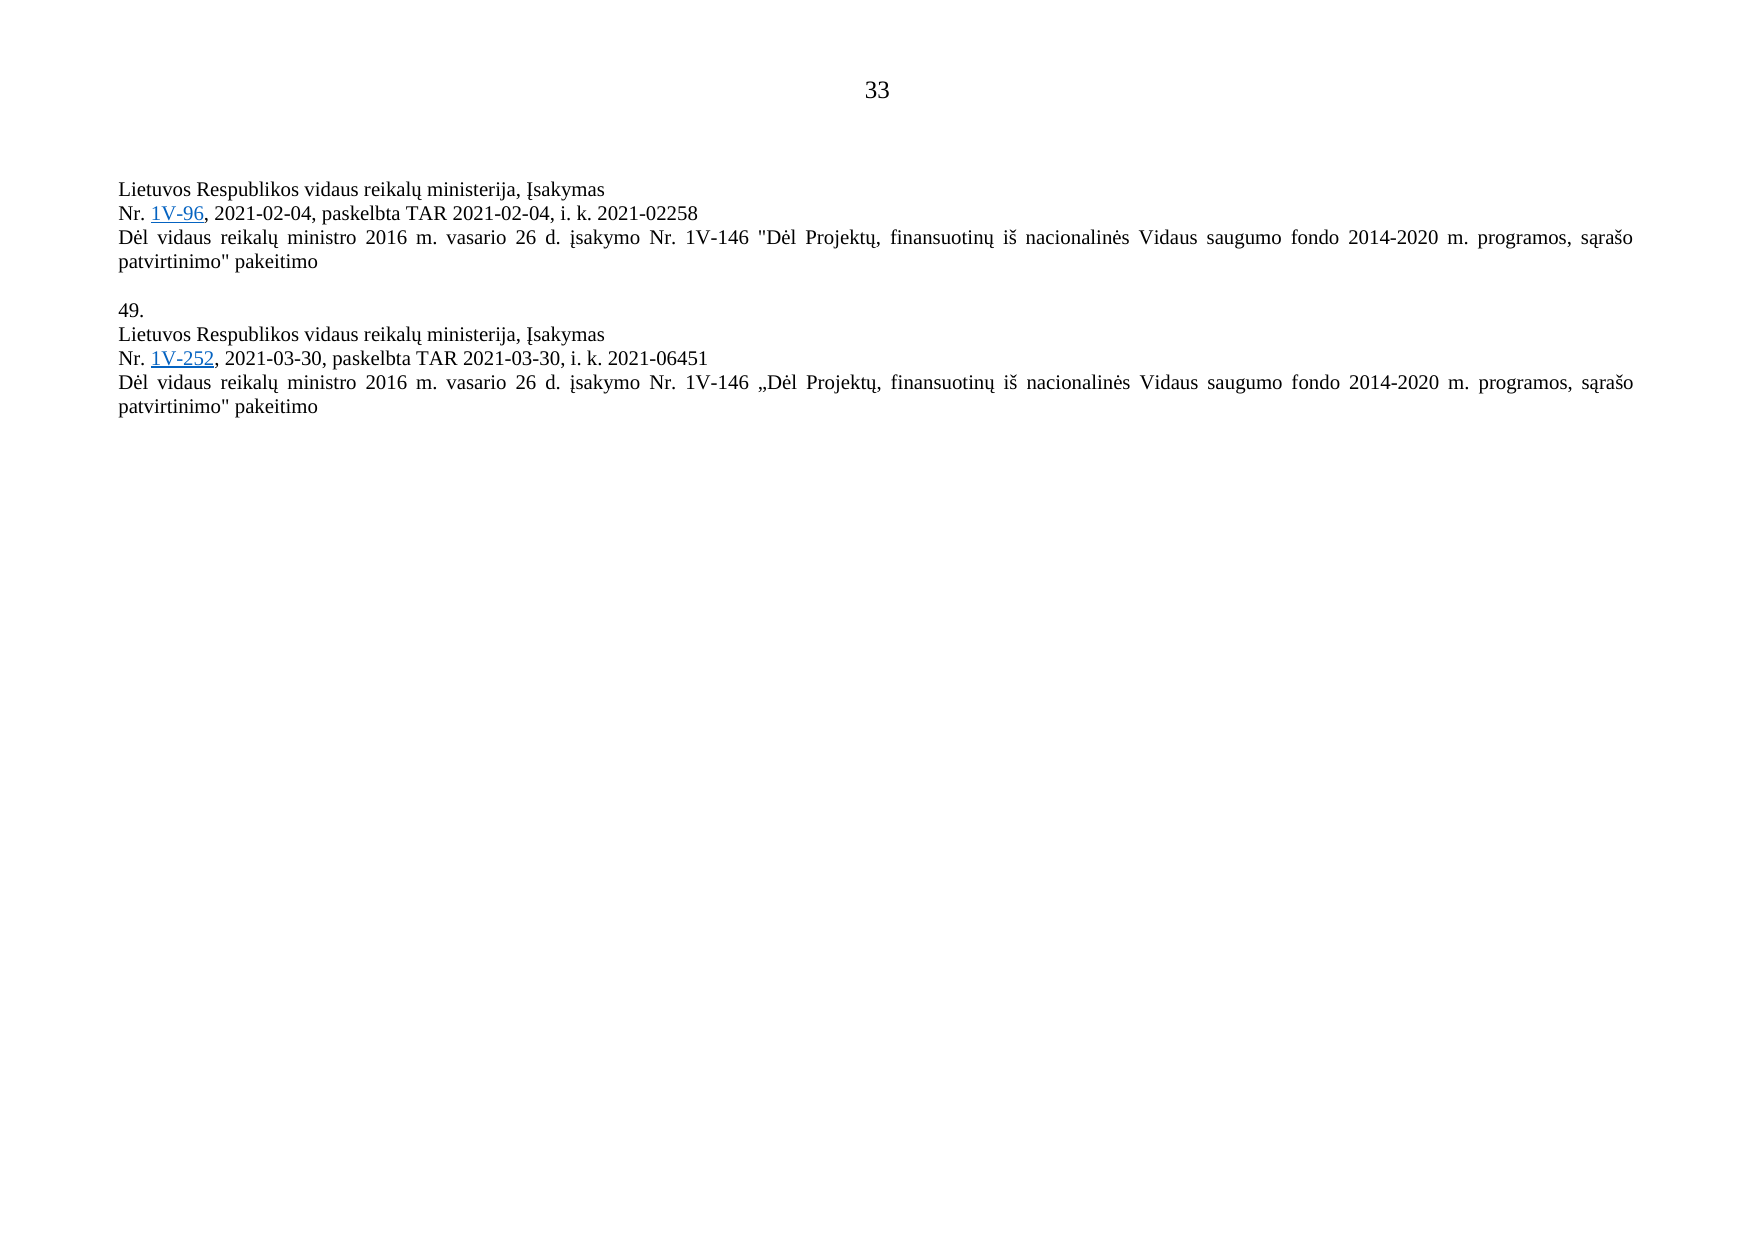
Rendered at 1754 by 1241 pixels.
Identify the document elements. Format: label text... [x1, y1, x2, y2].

text Dėl vidaus reikalų ministro 2016 m. vasario 26 d. įsakymo Nr. 1V-146 "Dėl Projektų, finansuotinų iš nacionalinės Vidaus saugumo fondo 2014-2020 m. programos, sąrašo patvirtinimo" pakeitimo [118, 225, 1636, 273]
text Nr. 1V-252, 2021-03-30, paskelbta TAR 2021-03-30, i. k. 2021-06451 [118, 346, 1636, 370]
text 49. [118, 297, 1636, 322]
text Nr. 1V-96, 2021-02-04, paskelbta TAR 2021-02-04, i. k. 2021-02258 [118, 201, 1636, 225]
text Dėl vidaus reikalų ministro 2016 m. vasario 26 d. įsakymo Nr. 1V-146 „Dėl Projektų, finansuotinų iš nacionalinės Vidaus saugumo fondo 2014-2020 m. programos, sąrašo patvirtinimo" pakeitimo [118, 370, 1636, 418]
text Lietuvos Respublikos vidaus reikalų ministerija, Įsakymas [118, 177, 1636, 201]
text Lietuvos Respublikos vidaus reikalų ministerija, Įsakymas [118, 322, 1636, 346]
